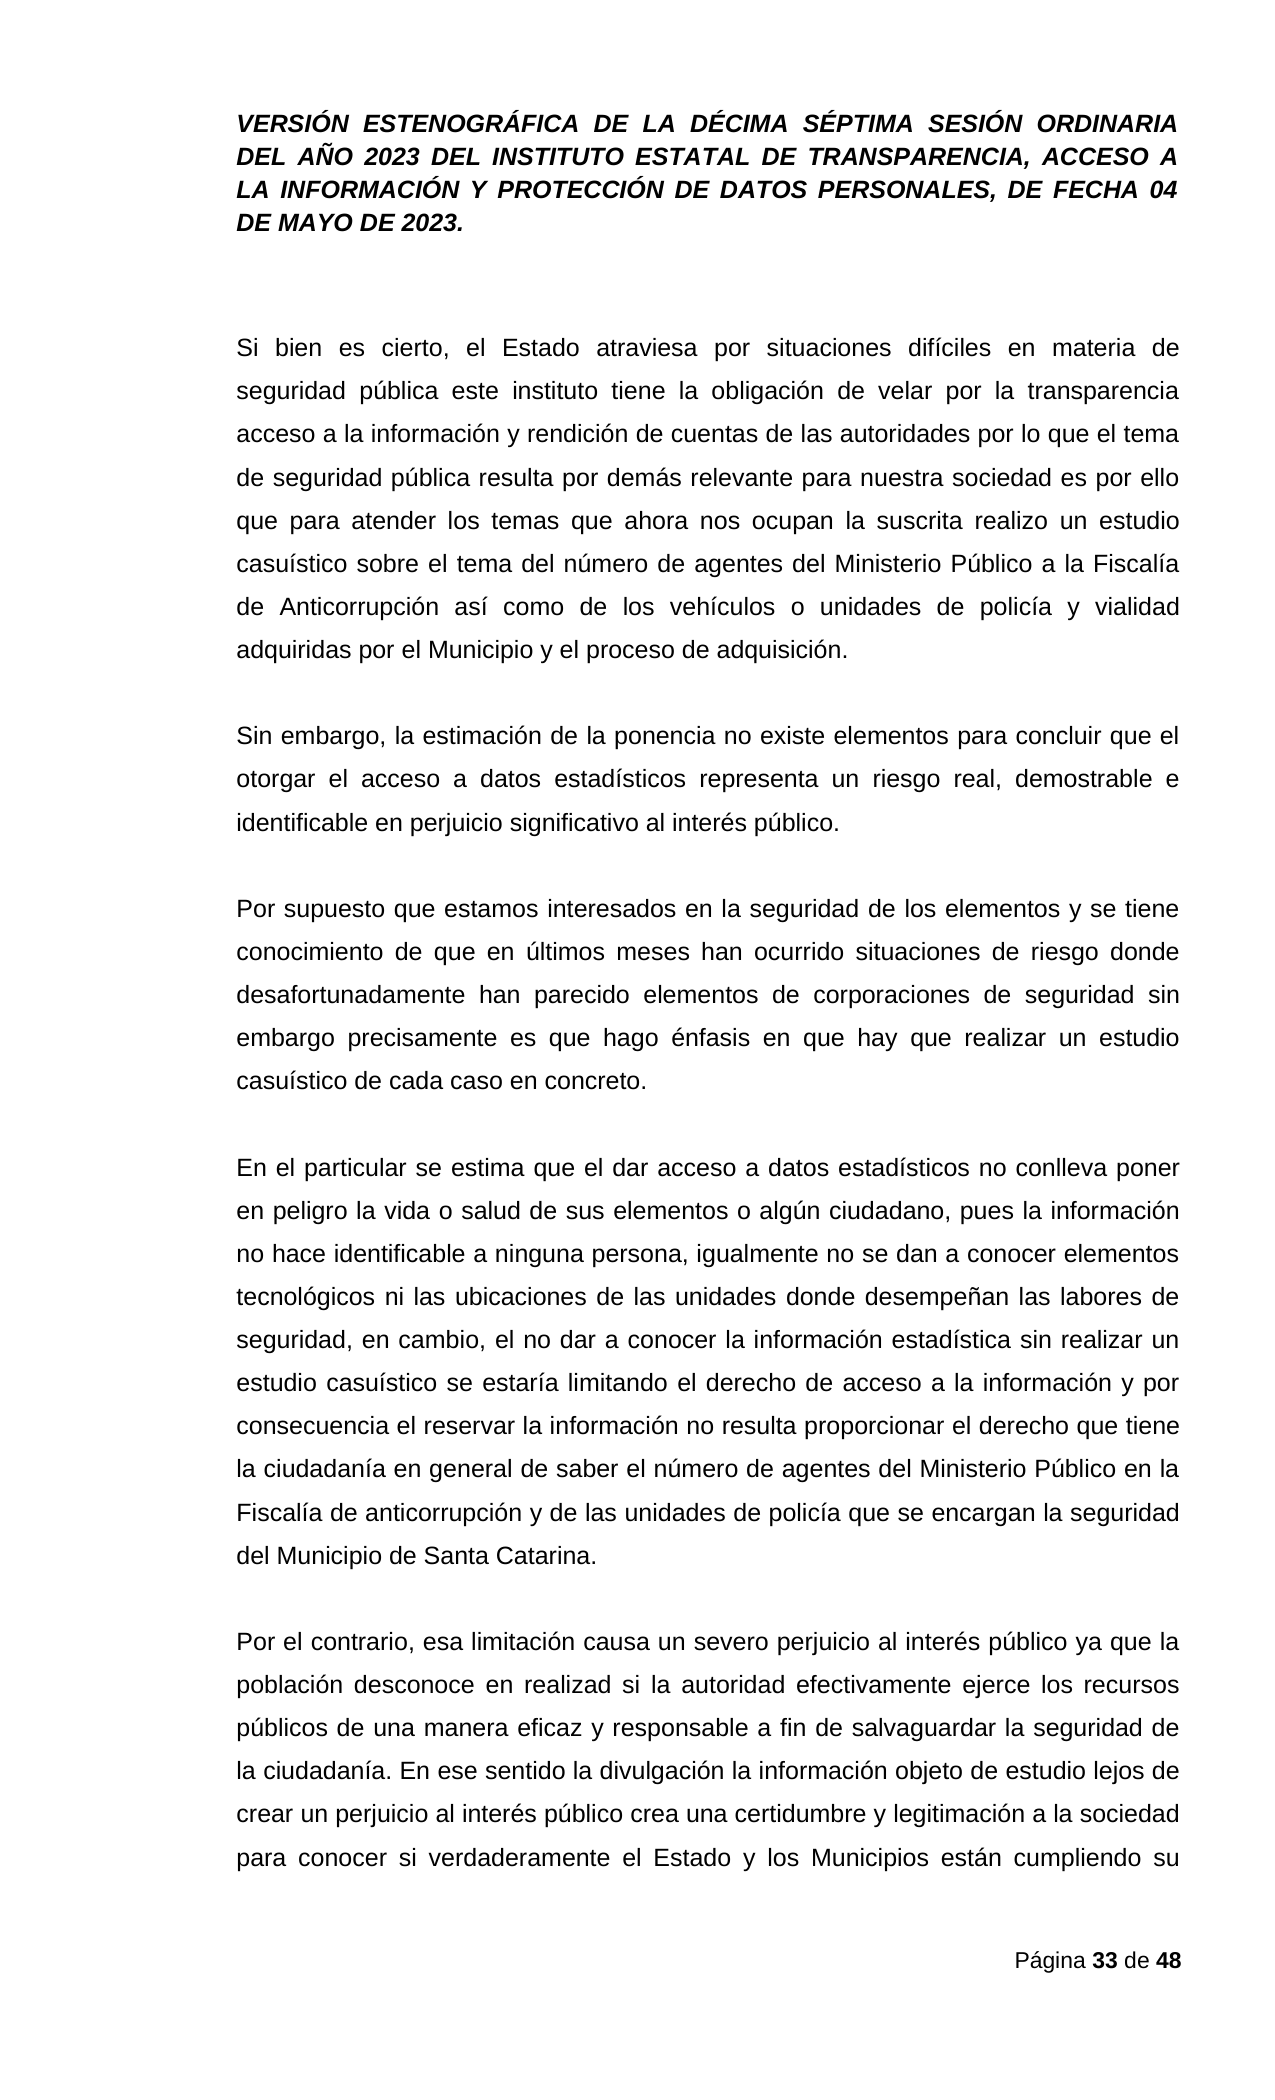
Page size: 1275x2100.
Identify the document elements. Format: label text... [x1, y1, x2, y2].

text Por supuesto que estamos interesados en la seguridad de los elementos y se tiene conocimiento de que en últimos meses han ocurrido situaciones de riesgo donde desafortunadamente han parecido elementos de corporaciones de seguridad sin embargo precisamente es que hago énfasis en que hay que realizar un estudio casuístico de cada caso en concreto. [236, 894, 1181, 1095]
text Sin embargo, la estimación de la ponencia no existe elementos para concluir que el otorgar el acceso a datos estadísticos representa un riesgo real, demostrable e identificable en perjuicio significativo al interés público. [236, 721, 1181, 836]
text Si bien es cierto, el Estado atraviesa por situaciones difíciles en materia de seguridad pública este instituto tiene la obligación de velar por la transparencia acceso a la información y rendición de cuentas de las autoridades por lo que el tema de seguridad pública resulta por demás relevante para nuestra sociedad es por ello que para atender los temas que ahora nos ocupan la suscrita realizo un estudio casuístico sobre el tema del número de agentes del Ministerio Público a la Fiscalía de Anticorrupción así como de los vehículos o unidades de policía y vialidad adquiridas por el Municipio y el proceso de adquisición. [236, 333, 1181, 664]
text En el particular se estima que el dar acceso a datos estadísticos no conlleva poner en peligro la vida o salud de sus elementos o algún ciudadano, pues la información no hace identificable a ninguna persona, igualmente no se dan a conocer elementos tecnológicos ni las ubicaciones de las unidades donde desempeñan las labores de seguridad, en cambio, el no dar a conocer la información estadística sin realizar un estudio casuístico se estaría limitando el derecho de acceso a la información y por consecuencia el reservar la información no resulta proporcionar el derecho que tiene la ciudadanía en general de saber el número de agentes del Ministerio Público en la Fiscalía de anticorrupción y de las unidades de policía que se encargan la seguridad del Municipio de Santa Catarina. [236, 1153, 1181, 1569]
text Por el contrario, esa limitación causa un severo perjuicio al interés público ya que la población desconoce en realizad si la autoridad efectivamente ejerce los recursos públicos de una manera eficaz y responsable a fin de salvaguardar la seguridad de la ciudadanía. En ese sentido la divulgación la información objeto de estudio lejos de crear un perjuicio al interés público crea una certidumbre y legitimación a la sociedad para conocer si verdaderamente el Estado y los Municipios están cumpliendo su [236, 1627, 1181, 1871]
